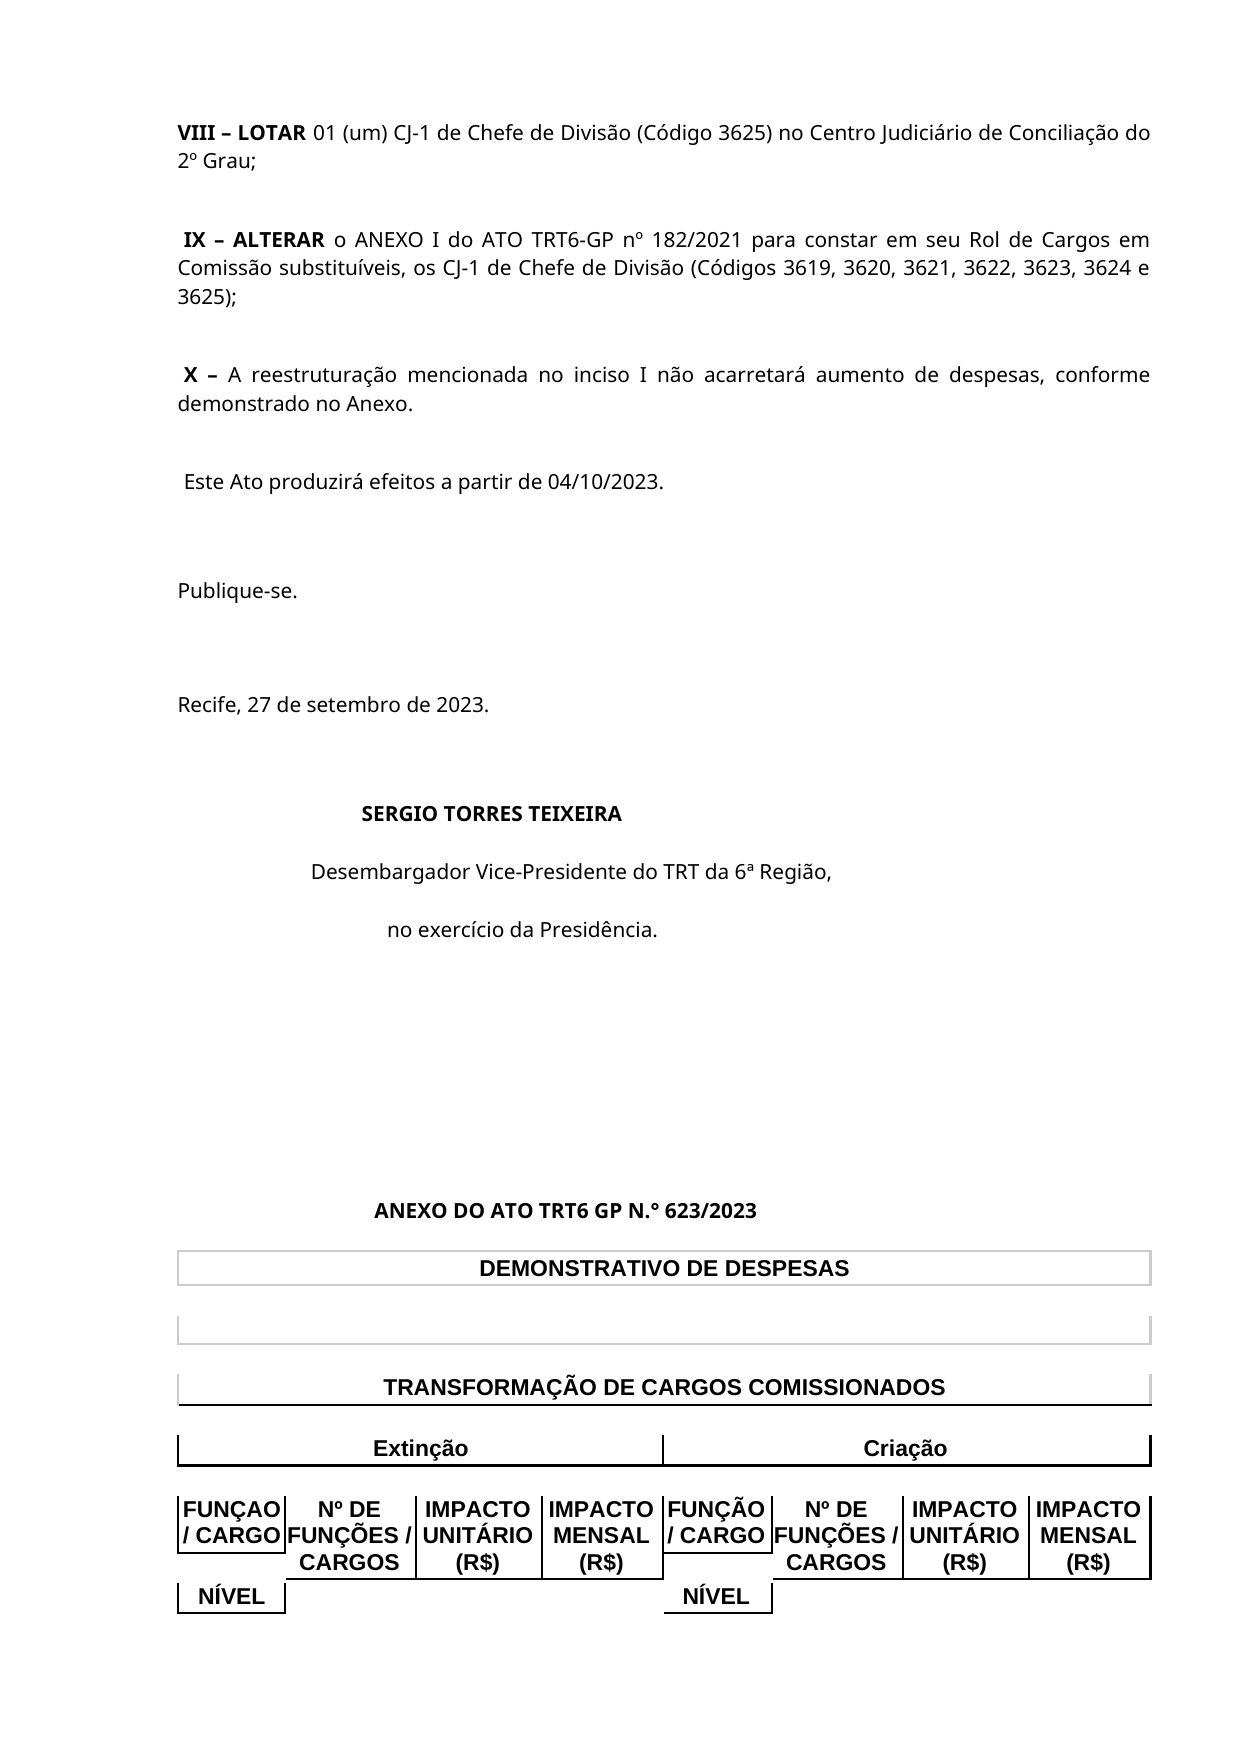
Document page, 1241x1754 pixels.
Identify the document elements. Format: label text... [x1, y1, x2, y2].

table_cell [177, 1554, 286, 1583]
table_cell [179, 1316, 1149, 1343]
text VIII – LOTAR 01 (um) CJ-1 de Chefe de Divisão (Código 3625) no Centro Judiciário de Conciliação do 2º Grau; [177, 118, 1152, 175]
text IX – ALTERAR o ANEXO I do ATO TRT6-GP nº 182/2021 para constar em seu Rol de Cargos em Comissão substituíveis, os CJ-1 de Chefe de Divisão (Códigos 3619, 3620, 3621, 3622, 3623, 3624 e 3625); [177, 225, 1152, 310]
table_cell [543, 1580, 664, 1614]
table_cell Extinção [179, 1435, 662, 1464]
table_cell [1030, 1580, 1152, 1614]
table_cell [417, 1580, 543, 1614]
text Recife, 27 de setembro de 2023. [177, 690, 1152, 719]
text SERGIO TORRES TEIXEIRA [177, 799, 1152, 828]
text X – A reestruturação mencionada no inciso I não acarretará aumento de despesas, conforme demonstrado no Anexo. [177, 360, 1152, 417]
table_cell FUNÇAO / CARGO [179, 1496, 284, 1552]
table_cell [664, 1467, 1152, 1496]
table_cell [664, 1554, 773, 1583]
table_cell [177, 1467, 664, 1496]
table_cell Criação [664, 1435, 1149, 1464]
table_header DEMONSTRATIVO DE DESPESAS [179, 1252, 1149, 1284]
text no exercício da Presidência. [177, 915, 1152, 944]
text Desembargador Vice-Presidente do TRT da 6ª Região, [177, 857, 1152, 886]
table_cell IMPACTO MENSAL (R$) [543, 1496, 662, 1578]
table_cell [286, 1580, 417, 1614]
text Este Ato produzirá efeitos a partir de 04/10/2023. [177, 467, 1152, 496]
table_cell [177, 1345, 1152, 1374]
table_cell FUNÇÃO / CARGO [664, 1496, 771, 1552]
table_cell NÍVEL [179, 1583, 284, 1612]
table_cell NÍVEL [664, 1583, 771, 1612]
table_cell Nº DE FUNÇÕES / CARGOS [286, 1496, 415, 1578]
table_cell [177, 1406, 1152, 1435]
table_cell [773, 1580, 904, 1614]
text Publique-se. [177, 576, 1152, 605]
text ANEXO DO ATO TRT6 GP N.° 623/2023 [177, 1197, 1152, 1225]
table_header [177, 1286, 1152, 1316]
table_cell TRANSFORMAÇÃO DE CARGOS COMISSIONADOS [179, 1374, 1149, 1404]
table_cell IMPACTO UNITÁRIO (R$) [904, 1496, 1028, 1578]
table_cell Nº DE FUNÇÕES / CARGOS [773, 1496, 902, 1578]
table_cell [904, 1580, 1030, 1614]
table_cell IMPACTO UNITÁRIO (R$) [417, 1496, 541, 1578]
table_cell IMPACTO MENSAL (R$) [1030, 1496, 1149, 1578]
